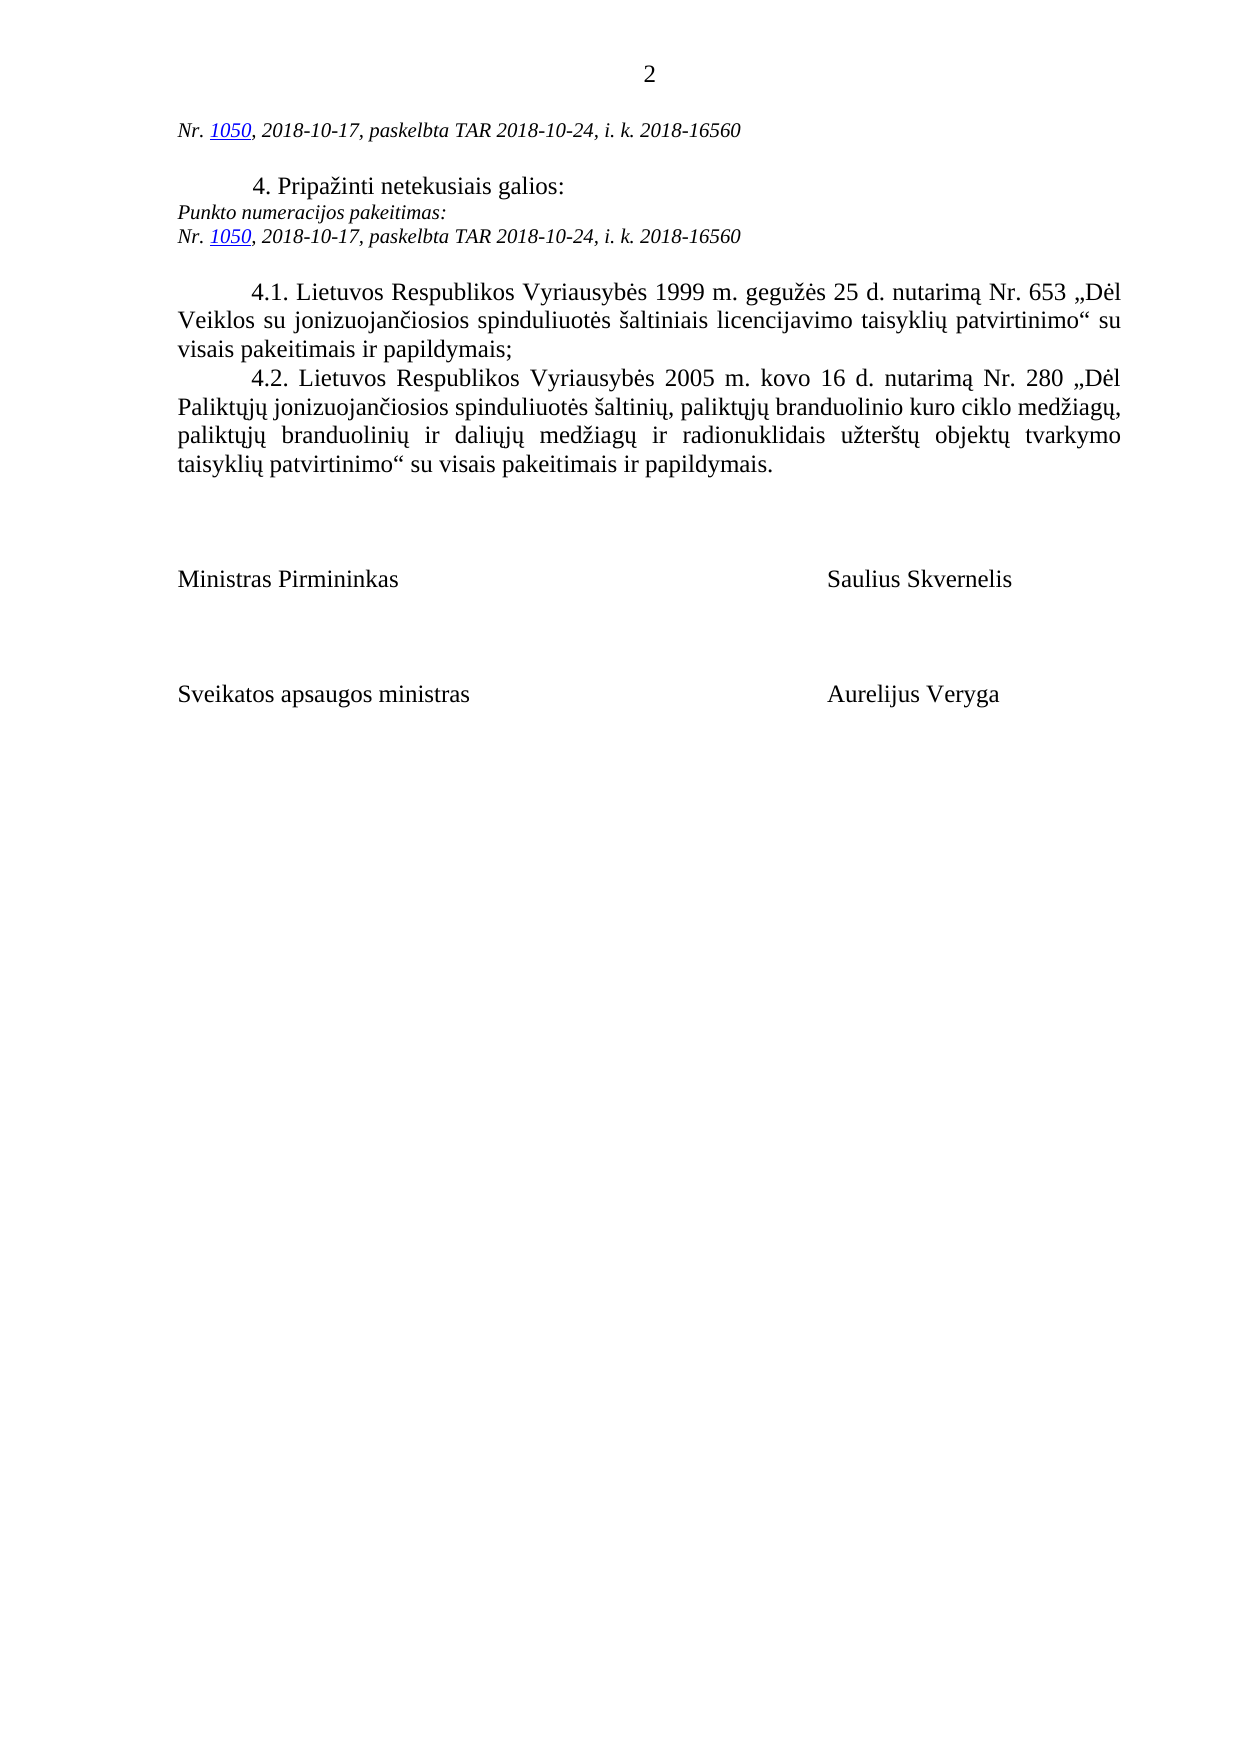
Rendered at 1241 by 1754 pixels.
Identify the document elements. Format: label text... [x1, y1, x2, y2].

text Nr. 1050, 2018-10-17, paskelbta TAR 2018-10-24, i. k. 2018-16560 [177, 118, 1122, 142]
text Sveikatos apsaugos ministras Aurelijus Veryga [177, 679, 1122, 708]
text 4.2. Lietuvos Respublikos Vyriausybės 2005 m. kovo 16 d. nutarimą Nr. 280 „Dėl Paliktųjų jonizuojančiosios spinduliuotės šaltinių, paliktųjų branduolinio kuro ciklo medžiagų, paliktųjų branduolinių ir daliųjų medžiagų ir radionuklidais užterštų objektų tvarkymo taisyklių patvirtinimo“ su visais pakeitimais ir papildymais. [177, 363, 1122, 478]
text Punkto numeracijos pakeitimas: [177, 200, 1122, 224]
text 4.1. Lietuvos Respublikos Vyriausybės 1999 m. gegužės 25 d. nutarimą Nr. 653 „Dėl Veiklos su jonizuojančiosios spinduliuotės šaltiniais licencijavimo taisyklių patvirtinimo“ su visais pakeitimais ir papildymais; [177, 277, 1122, 363]
text Ministras Pirmininkas Saulius Skvernelis [177, 564, 1122, 593]
text 4. Pripažinti netekusiais galios: [177, 171, 1122, 200]
text Nr. 1050, 2018-10-17, paskelbta TAR 2018-10-24, i. k. 2018-16560 [177, 224, 1122, 248]
